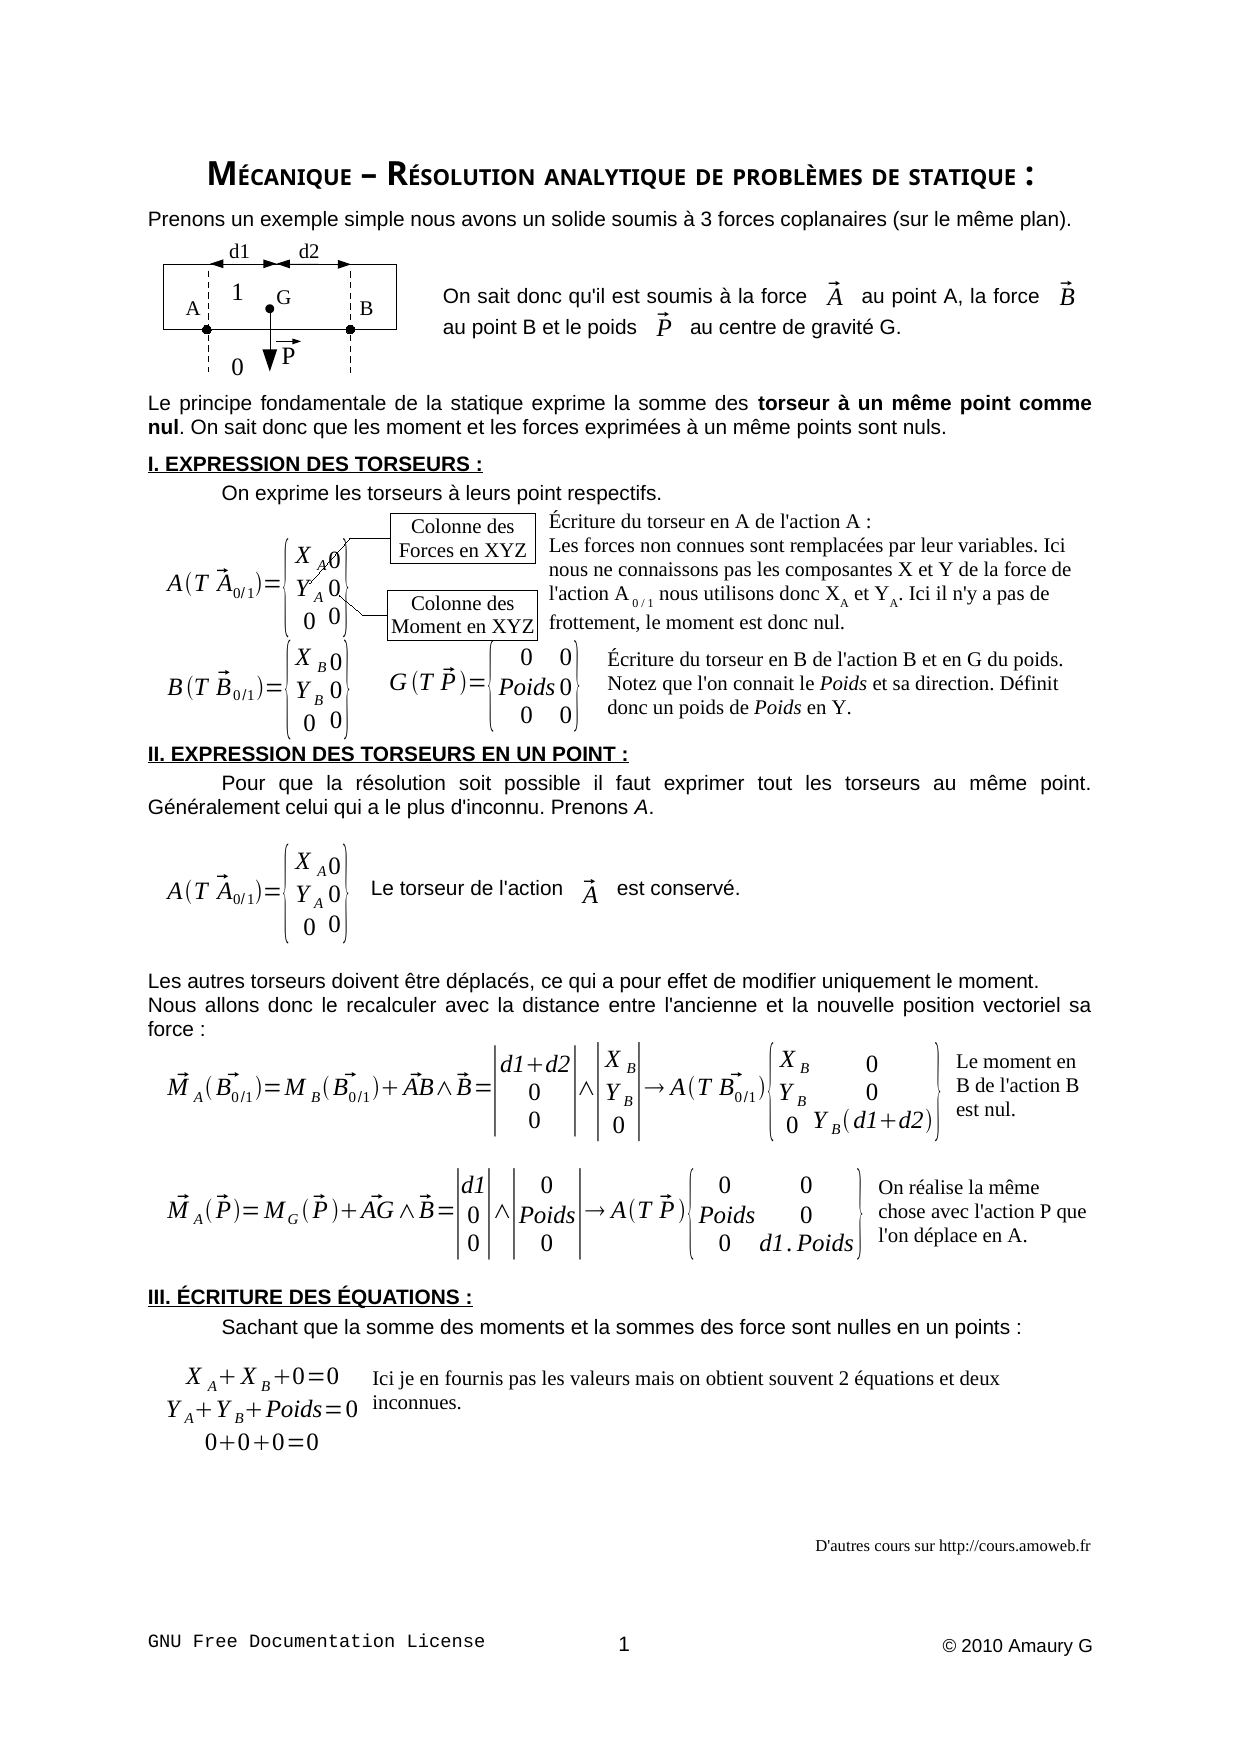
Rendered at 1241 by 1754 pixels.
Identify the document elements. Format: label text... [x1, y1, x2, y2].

subtitle Mécanique – Résolution analytique de problèmes de statique : [148, 148, 1092, 195]
text Le principe fondamentale de la statique exprime la somme des torseur à un même point comme nul. On sait donc que les moment et les forces exprimées à un même points sont nuls. [148, 391, 1092, 439]
text On sait donc qu'il est soumis à la forceau point A, la force au point B et le poidsau centre de gravité G. [148, 280, 270, 342]
subtitle III. Écriture des équations : [148, 1285, 1092, 1309]
subtitle I. Expression des torseurs : [148, 451, 1092, 475]
text Nous allons donc le recalculer avec la distance entre l'ancienne et la nouvelle position vectoriel sa force : [148, 993, 1092, 1041]
text On exprime les torseurs à leurs point respectifs. [148, 481, 1092, 505]
text Les autres torseurs doivent être déplacés, ce qui a pour effet de modifier uniquement le moment. [148, 969, 1092, 993]
text On sait donc qu'il est soumis à la forceau point A, la force au point B et le poidsau centre de gravité G. [164, 280, 396, 329]
text Prenons un exemple simple nous avons un solide soumis à 3 forces coplanaires (sur le même plan). [148, 207, 1092, 231]
text On sait donc qu'il est soumis à la forceau point A, la force au point B et le poidsau centre de gravité G. [271, 280, 1092, 342]
text Sachant que la somme des moments et la sommes des force sont nulles en un points : [148, 1315, 1092, 1339]
text Pour que la résolution soit possible il faut exprimer tout les torseurs au même point. Généralement celui qui a le plus d'inconnu. Prenons A. [148, 771, 1092, 819]
subtitle II. Expression des torseurs en un point : [148, 741, 1092, 765]
text Le torseur de l'actionest conservé. [148, 843, 1092, 945]
